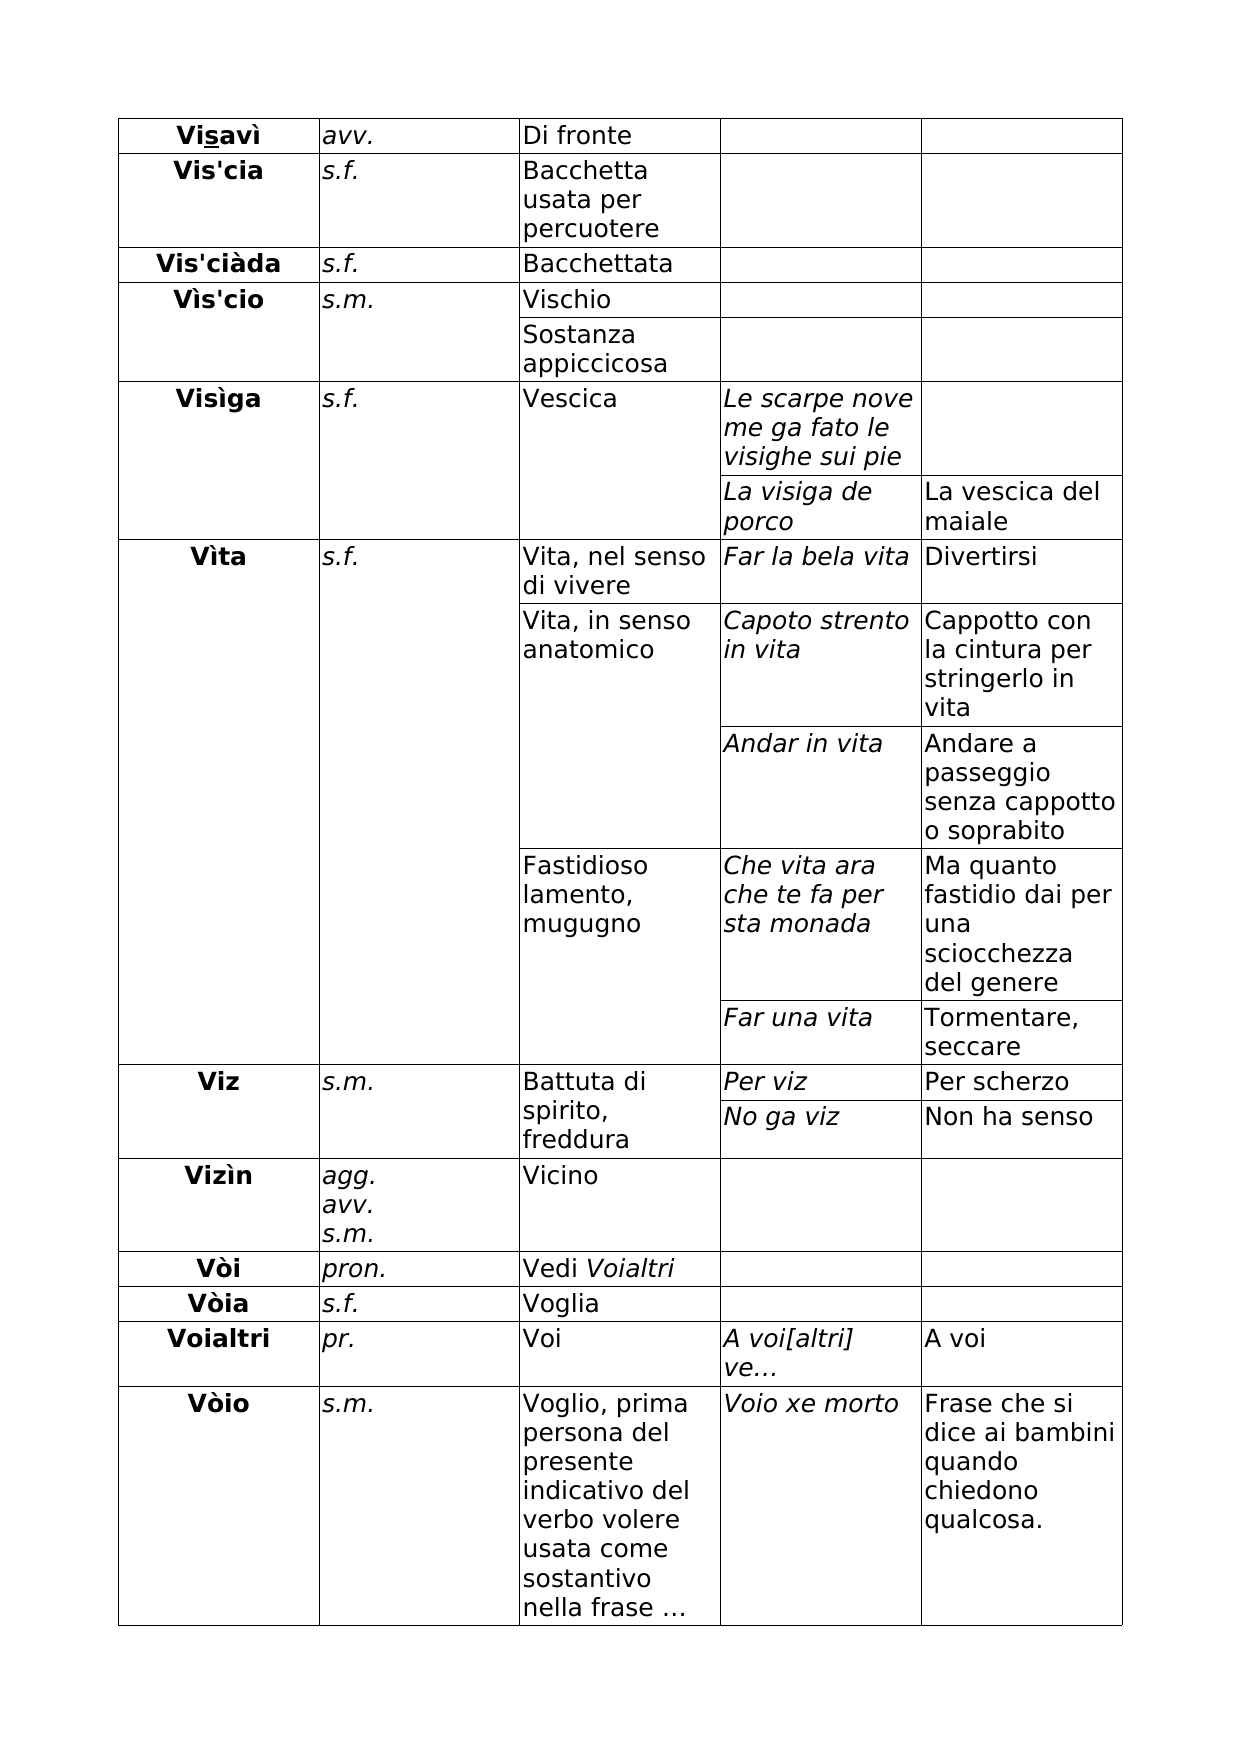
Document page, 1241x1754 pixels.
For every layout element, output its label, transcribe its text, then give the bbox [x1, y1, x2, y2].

table_cell Cappotto con la cintura per stringerlo in vita [922, 604, 1122, 726]
table_cell [721, 1252, 921, 1286]
table_cell [922, 318, 1122, 381]
table_cell [922, 119, 1122, 153]
table_cell Vòio [119, 1387, 319, 1625]
table_cell [922, 283, 1122, 317]
table_cell [721, 248, 921, 282]
table_cell pr. [320, 1322, 519, 1386]
table_cell A voi[altri] ve… [721, 1322, 921, 1386]
table_cell Vita, in senso anatomico [520, 604, 720, 848]
table_cell Per viz [721, 1065, 921, 1099]
table_cell Vis'ciàda [119, 248, 319, 282]
table_cell Far la bela vita [721, 540, 921, 603]
table_cell Far una vita [721, 1001, 921, 1064]
table_cell [721, 318, 921, 381]
table_cell [922, 248, 1122, 282]
table_cell Ma quanto fastidio dai per una sciocchezza del genere [922, 849, 1122, 1000]
table_cell s.f. [320, 154, 519, 247]
table_cell Vis'cia [119, 154, 319, 247]
table_cell Voio xe morto [721, 1387, 921, 1625]
table_cell Vìs'cio [119, 283, 319, 381]
table_cell Visavì [119, 119, 319, 153]
table_cell Vòi [119, 1252, 319, 1286]
table_cell Vìta [119, 540, 319, 1064]
table_cell Vescica [520, 382, 720, 539]
table_cell s.f. [320, 382, 519, 539]
table_cell La visiga de porco [721, 476, 921, 539]
table_cell Sostanza appiccicosa [520, 318, 720, 381]
table_cell [922, 382, 1122, 474]
table_cell s.f. [320, 540, 519, 1064]
table_cell Voglia [520, 1287, 720, 1321]
table_cell Andare a passeggio senza cappotto o soprabito [922, 727, 1122, 848]
table_cell Tormentare, seccare [922, 1001, 1122, 1064]
table_cell Frase che si dice ai bambini quando chiedono qualcosa. [922, 1387, 1122, 1625]
table_cell [922, 154, 1122, 247]
table_cell s.m. [320, 283, 519, 381]
table_cell avv. [320, 119, 519, 153]
table_cell Vischio [520, 283, 720, 317]
table_cell Vizìn [119, 1159, 319, 1251]
table_cell Vita, nel senso di vivere [520, 540, 720, 603]
table_cell Non ha senso [922, 1101, 1122, 1158]
table_cell Andar in vita [721, 727, 921, 848]
table_cell s.f. [320, 248, 519, 282]
table_cell Che vita ara che te fa per sta monada [721, 849, 921, 1000]
table_cell Visìga [119, 382, 319, 539]
table_cell Le scarpe nove me ga fato le visighe sui pie [721, 382, 921, 474]
table_cell pron. [320, 1252, 519, 1286]
table_cell Bacchetta usata per percuotere [520, 154, 720, 247]
table_cell Viz [119, 1065, 319, 1158]
table_cell A voi [922, 1322, 1122, 1386]
table_cell s.m. [320, 1387, 519, 1625]
table_cell La vescica del maiale [922, 476, 1122, 539]
table_cell Di fronte [520, 119, 720, 153]
table_cell Vicino [520, 1159, 720, 1251]
table_cell [922, 1252, 1122, 1286]
table_cell [922, 1159, 1122, 1251]
table_cell [922, 1287, 1122, 1321]
table_cell [721, 283, 921, 317]
table_cell No ga viz [721, 1101, 921, 1158]
table_cell [721, 1287, 921, 1321]
table_cell [721, 154, 921, 247]
table_cell s.f. [320, 1287, 519, 1321]
table_cell Voi [520, 1322, 720, 1386]
table_cell s.m. [320, 1065, 519, 1158]
table_cell agg. avv. s.m. [320, 1159, 519, 1251]
table_cell Voialtri [119, 1322, 319, 1386]
table_cell Fastidioso lamento, mugugno [520, 849, 720, 1064]
table_cell Per scherzo [922, 1065, 1122, 1099]
table_cell Capoto strento in vita [721, 604, 921, 726]
table_cell [721, 1159, 921, 1251]
table_cell Divertirsi [922, 540, 1122, 603]
table_cell Voglio, prima persona del presente indicativo del verbo volere usata come sostantivo nella frase … [520, 1387, 720, 1625]
table_cell Bacchettata [520, 248, 720, 282]
table_cell [721, 119, 921, 153]
table_cell Vòia [119, 1287, 319, 1321]
table_cell Vedi Voialtri [520, 1252, 720, 1286]
table_cell Battuta di spirito, freddura [520, 1065, 720, 1158]
